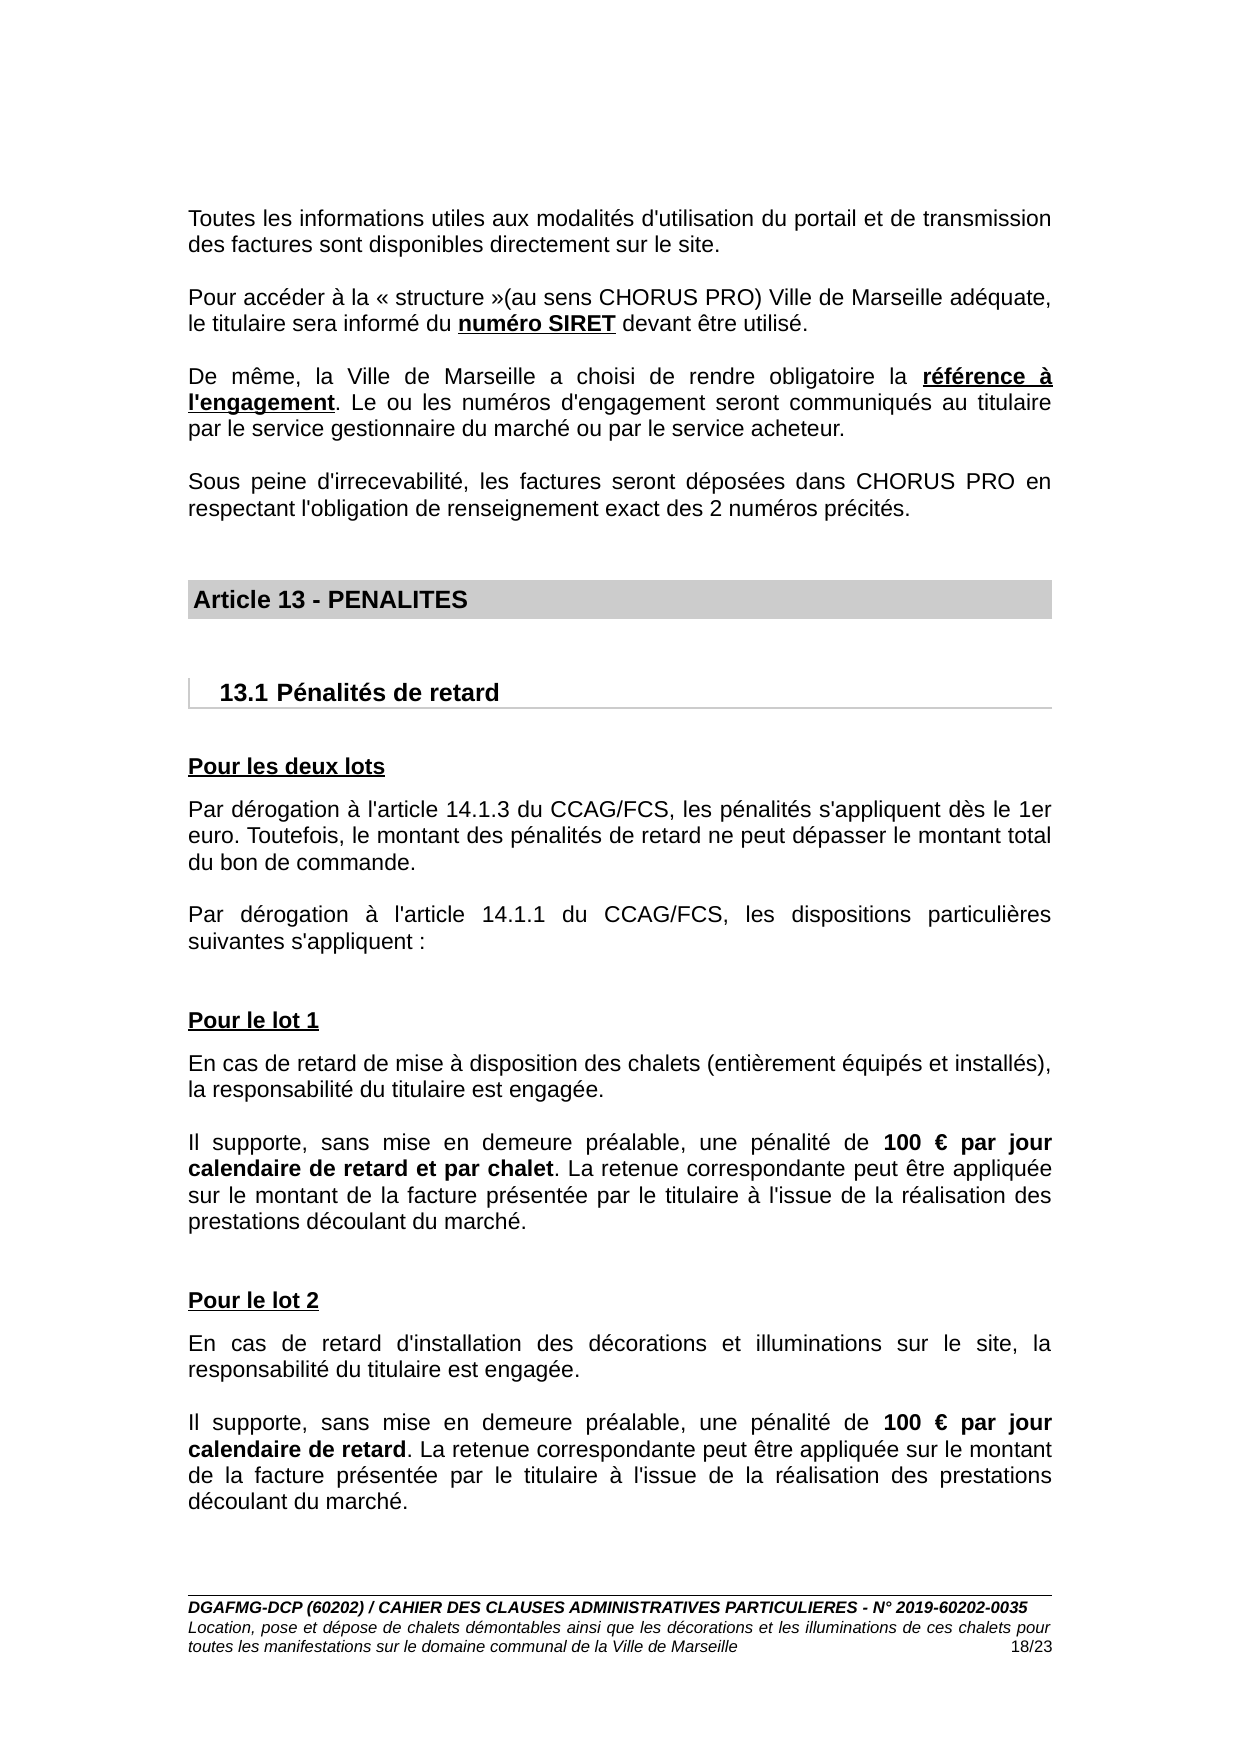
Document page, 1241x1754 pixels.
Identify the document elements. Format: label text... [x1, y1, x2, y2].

text Il supporte, sans mise en demeure préalable, une pénalité de 100 € par jour calendaire de retard. La retenue correspondante peut être appliquée sur le montant de la facture présentée par le titulaire à l'issue de la réalisation des prestations découlant du marché. [188, 1409, 1052, 1514]
subtitle Pénalités de retard [190, 678, 1052, 707]
text En cas de retard de mise à disposition des chalets (entièrement équipés et installés), la responsabilité du titulaire est engagée. [188, 1050, 1052, 1102]
text Pour le lot 1 [188, 1007, 1052, 1033]
text En cas de retard d'installation des décorations et illuminations sur le site, la responsabilité du titulaire est engagée. [188, 1330, 1052, 1383]
text Pour les deux lots [188, 753, 1052, 779]
text Par dérogation à l'article 14.1.1 du CCAG/FCS, les dispositions particulières suivantes s'appliquent : [188, 901, 1052, 954]
text De même, la Ville de Marseille a choisi de rendre obligatoire la référence à l'engagement. Le ou les numéros d'engagement seront communiqués au titulaire par le service gestionnaire du marché ou par le service acheteur. [188, 363, 1052, 442]
text Pour accéder à la « structure »(au sens CHORUS PRO) Ville de Marseille adéquate, le titulaire sera informé du numéro SIRET devant être utilisé. [188, 284, 1052, 336]
subtitle PENALITES [190, 582, 1050, 617]
text Pour le lot 2 [188, 1287, 1052, 1313]
text Il supporte, sans mise en demeure préalable, une pénalité de 100 € par jour calendaire de retard et par chalet. La retenue correspondante peut être appliquée sur le montant de la facture présentée par le titulaire à l'issue de la réalisation des prestations découlant du marché. [188, 1129, 1052, 1234]
text Par dérogation à l'article 14.1.3 du CCAG/FCS, les pénalités s'appliquent dès le 1er euro. Toutefois, le montant des pénalités de retard ne peut dépasser le montant total du bon de commande. [188, 796, 1052, 875]
text Sous peine d'irrecevabilité, les factures seront déposées dans CHORUS PRO en respectant l'obligation de renseignement exact des 2 numéros précités. [188, 468, 1052, 521]
text Toutes les informations utiles aux modalités d'utilisation du portail et de transmission des factures sont disponibles directement sur le site. [188, 204, 1052, 257]
